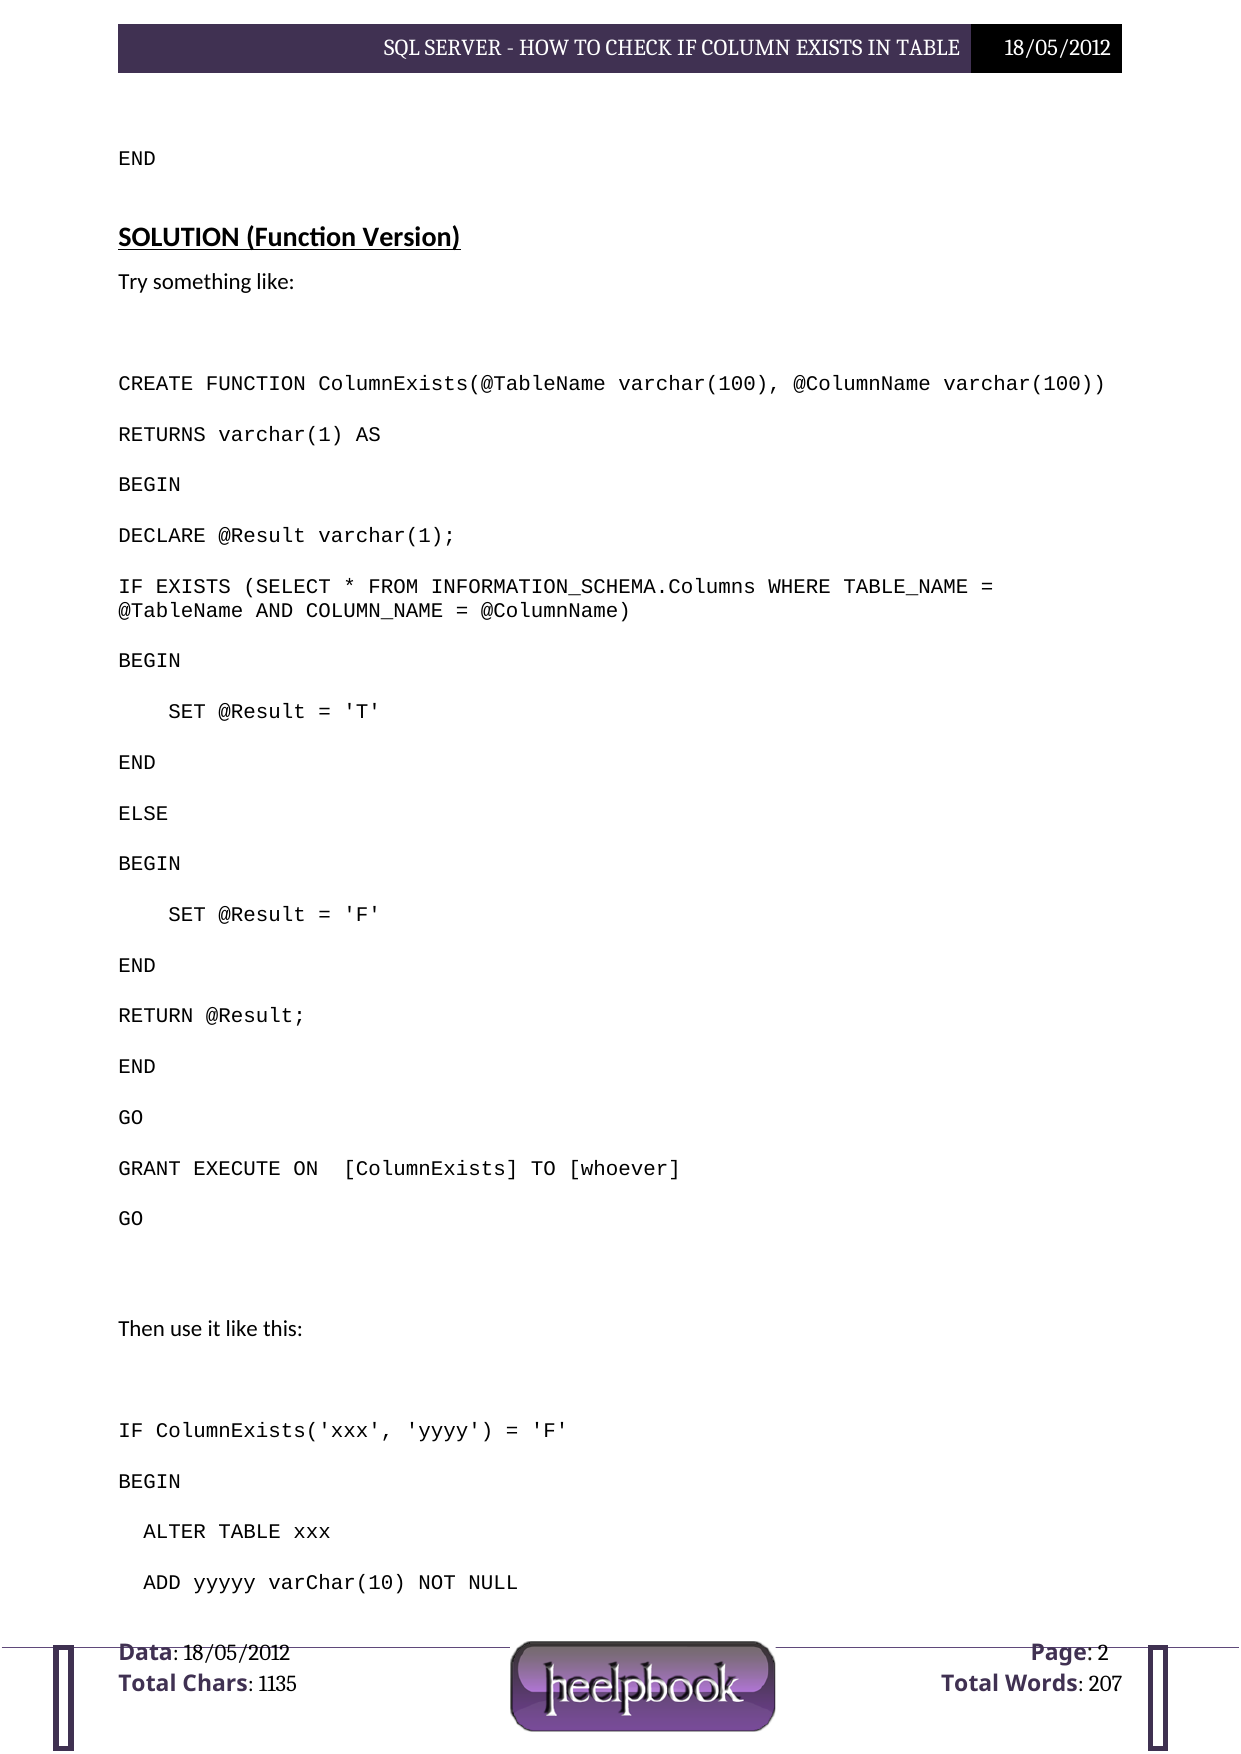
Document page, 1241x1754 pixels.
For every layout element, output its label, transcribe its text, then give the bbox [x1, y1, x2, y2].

text RETURN @Result; [118, 1005, 1122, 1029]
text ALTER TABLE xxx [118, 1521, 1122, 1545]
text ELSE [118, 802, 1122, 826]
text END [118, 955, 1122, 978]
text GO [118, 1208, 1122, 1232]
text IF EXISTS (SELECT * FROM INFORMATION_SCHEMA.Columns WHERE TABLE_NAME = @TableName AND COLUMN_NAME = @ColumnName) [118, 576, 1122, 623]
text BEGIN [118, 650, 1122, 674]
text END [118, 752, 1122, 775]
text Then use it like this: [118, 1314, 1122, 1342]
text CREATE FUNCTION ColumnExists(@TableName varchar(100), @ColumnName varchar(100)) [118, 373, 1122, 397]
text BEGIN [118, 1471, 1122, 1494]
text END [118, 1056, 1122, 1080]
text BEGIN [118, 474, 1122, 498]
text GRANT EXECUTE ON [ColumnExists] TO [whoever] [118, 1158, 1122, 1181]
text SET @Result = 'F' [118, 904, 1122, 928]
text DECLARE @Result varchar(1); [118, 525, 1122, 549]
text SET @Result = 'T' [118, 701, 1122, 725]
text SOLUTION (Function Version) [118, 219, 1122, 254]
text BEGIN [118, 853, 1122, 877]
text RETURNS varchar(1) AS [118, 424, 1122, 447]
text ADD yyyyy varChar(10) NOT NULL [118, 1572, 1122, 1596]
text GO [118, 1107, 1122, 1131]
text IF ColumnExists('xxx', 'yyyy') = 'F' [118, 1420, 1122, 1444]
text Try something like: [118, 267, 1122, 295]
text END [118, 148, 1122, 171]
